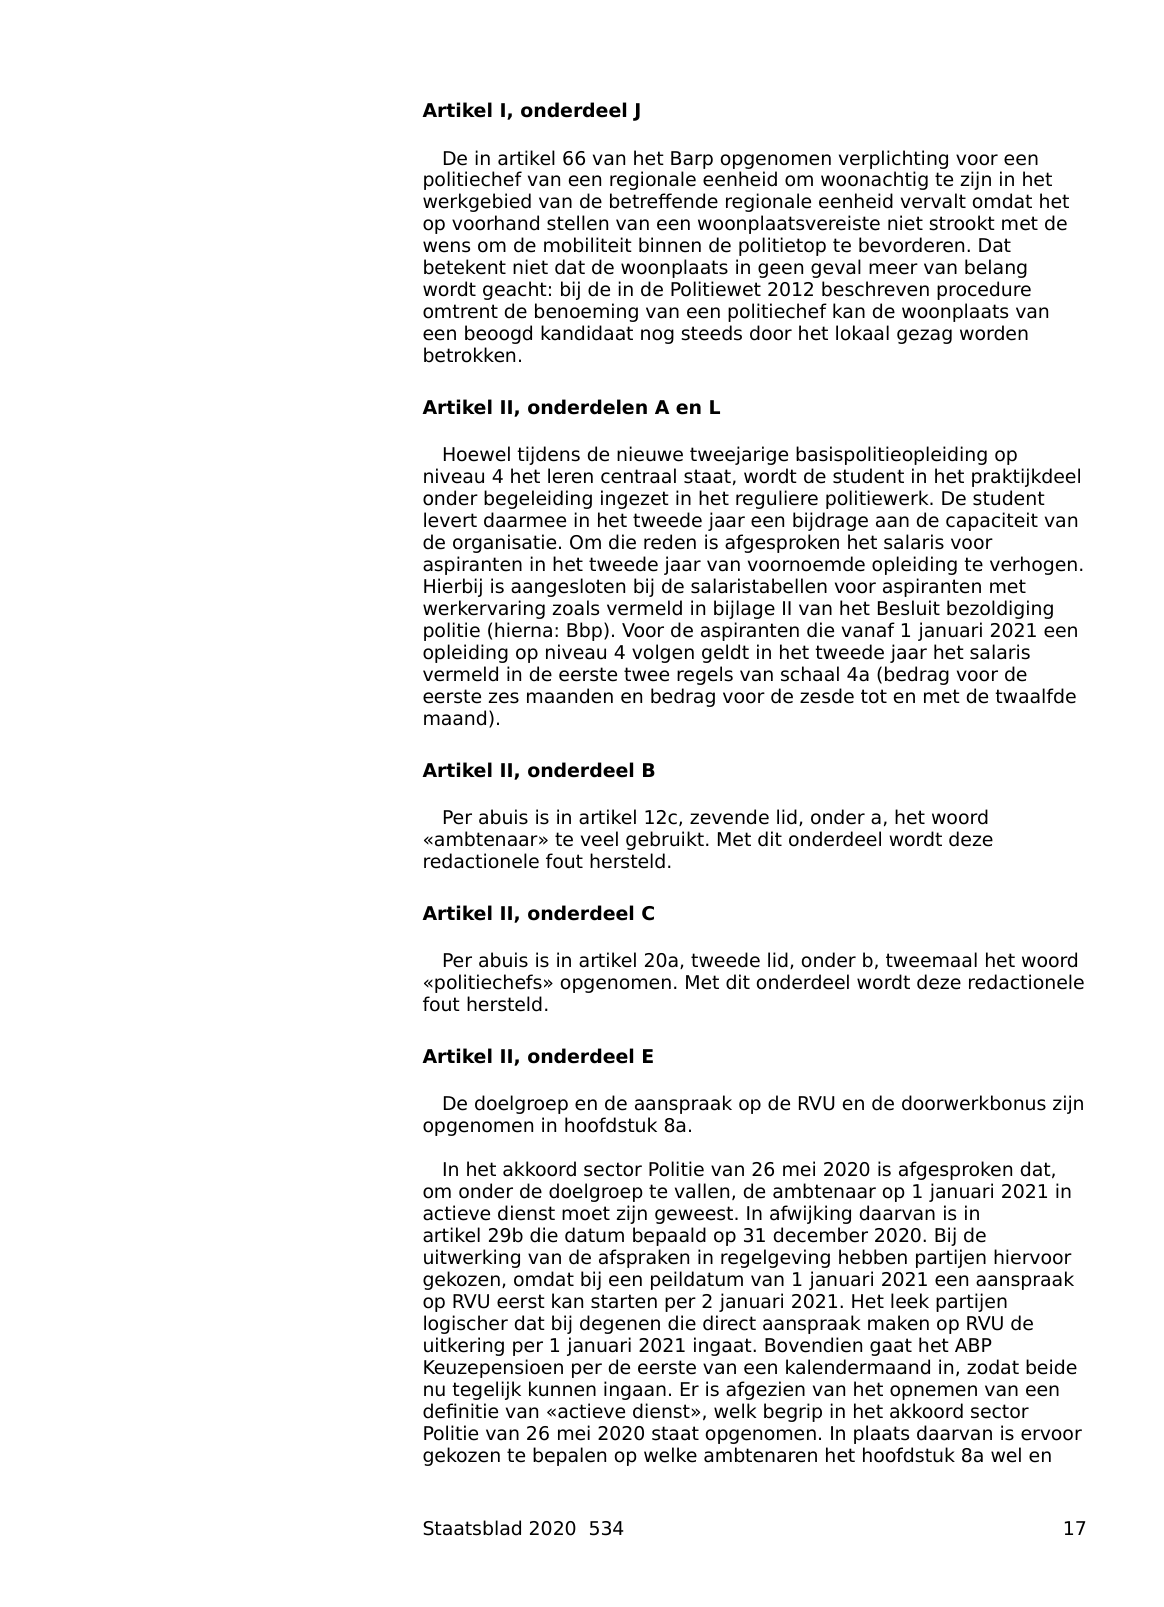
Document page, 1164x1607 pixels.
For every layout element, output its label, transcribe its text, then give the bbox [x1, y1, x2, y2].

text Per abuis is in artikel 20a, tweede lid, onder b, tweemaal het woord «politiechefs» opgenomen. Met dit onderdeel wordt deze redactionele fout hersteld. [422, 950, 1087, 1016]
subtitle Artikel I, onderdeel J [422, 100, 1087, 122]
subtitle Artikel II, onderdeel E [422, 1046, 1087, 1068]
text De doelgroep en de aanspraak op de RVU en de doorwerkbonus zijn opgenomen in hoofdstuk 8a. [422, 1093, 1087, 1137]
text In het akkoord sector Politie van 26 mei 2020 is afgesproken dat, om onder de doelgroep te vallen, de ambtenaar op 1 januari 2021 in actieve dienst moet zijn geweest. In afwijking daarvan is in artikel 29b die datum bepaald op 31 december 2020. Bij de uitwerking van de afspraken in regelgeving hebben partijen hiervoor gekozen, omdat bij een peildatum van 1 januari 2021 een aanspraak op RVU eerst kan starten per 2 januari 2021. Het leek partijen logischer dat bij degenen die direct aanspraak maken op RVU de uitkering per 1 januari 2021 ingaat. Bovendien gaat het ABP Keuzepensioen per de eerste van een kalendermaand in, zodat beide nu tegelijk kunnen ingaan. Er is afgezien van het opnemen van een definitie van «actieve dienst», welk begrip in het akkoord sector Politie van 26 mei 2020 staat opgenomen. In plaats daarvan is ervoor gekozen te bepalen op welke ambtenaren het hoofdstuk 8a wel en [422, 1159, 1087, 1467]
text Per abuis is in artikel 12c, zevende lid, onder a, het woord «ambtenaar» te veel gebruikt. Met dit onderdeel wordt deze redactionele fout hersteld. [422, 807, 1087, 873]
subtitle Artikel II, onderdelen A en L [422, 397, 1087, 419]
text Hoewel tijdens de nieuwe tweejarige basispolitieopleiding op niveau 4 het leren centraal staat, wordt de student in het praktijkdeel onder begeleiding ingezet in het reguliere politiewerk. De student levert daarmee in het tweede jaar een bijdrage aan de capaciteit van de organisatie. Om die reden is afgesproken het salaris voor aspiranten in het tweede jaar van voornoemde opleiding te verhogen. Hierbij is aangesloten bij de salaristabellen voor aspiranten met werkervaring zoals vermeld in bijlage II van het Besluit bezoldiging politie (hierna: Bbp). Voor de aspiranten die vanaf 1 januari 2021 een opleiding op niveau 4 volgen geldt in het tweede jaar het salaris vermeld in de eerste twee regels van schaal 4a (bedrag voor de eerste zes maanden en bedrag voor de zesde tot en met de twaalfde maand). [422, 444, 1087, 730]
text De in artikel 66 van het Barp opgenomen verplichting voor een politiechef van een regionale eenheid om woonachtig te zijn in het werkgebied van de betreffende regionale eenheid vervalt omdat het op voorhand stellen van een woonplaatsvereiste niet strookt met de wens om de mobiliteit binnen de politietop te bevorderen. Dat betekent niet dat de woonplaats in geen geval meer van belang wordt geacht: bij de in de Politiewet 2012 beschreven procedure omtrent de benoeming van een politiechef kan de woonplaats van een beoogd kandidaat nog steeds door het lokaal gezag worden betrokken. [422, 147, 1087, 367]
subtitle Artikel II, onderdeel C [422, 903, 1087, 925]
subtitle Artikel II, onderdeel B [422, 760, 1087, 782]
